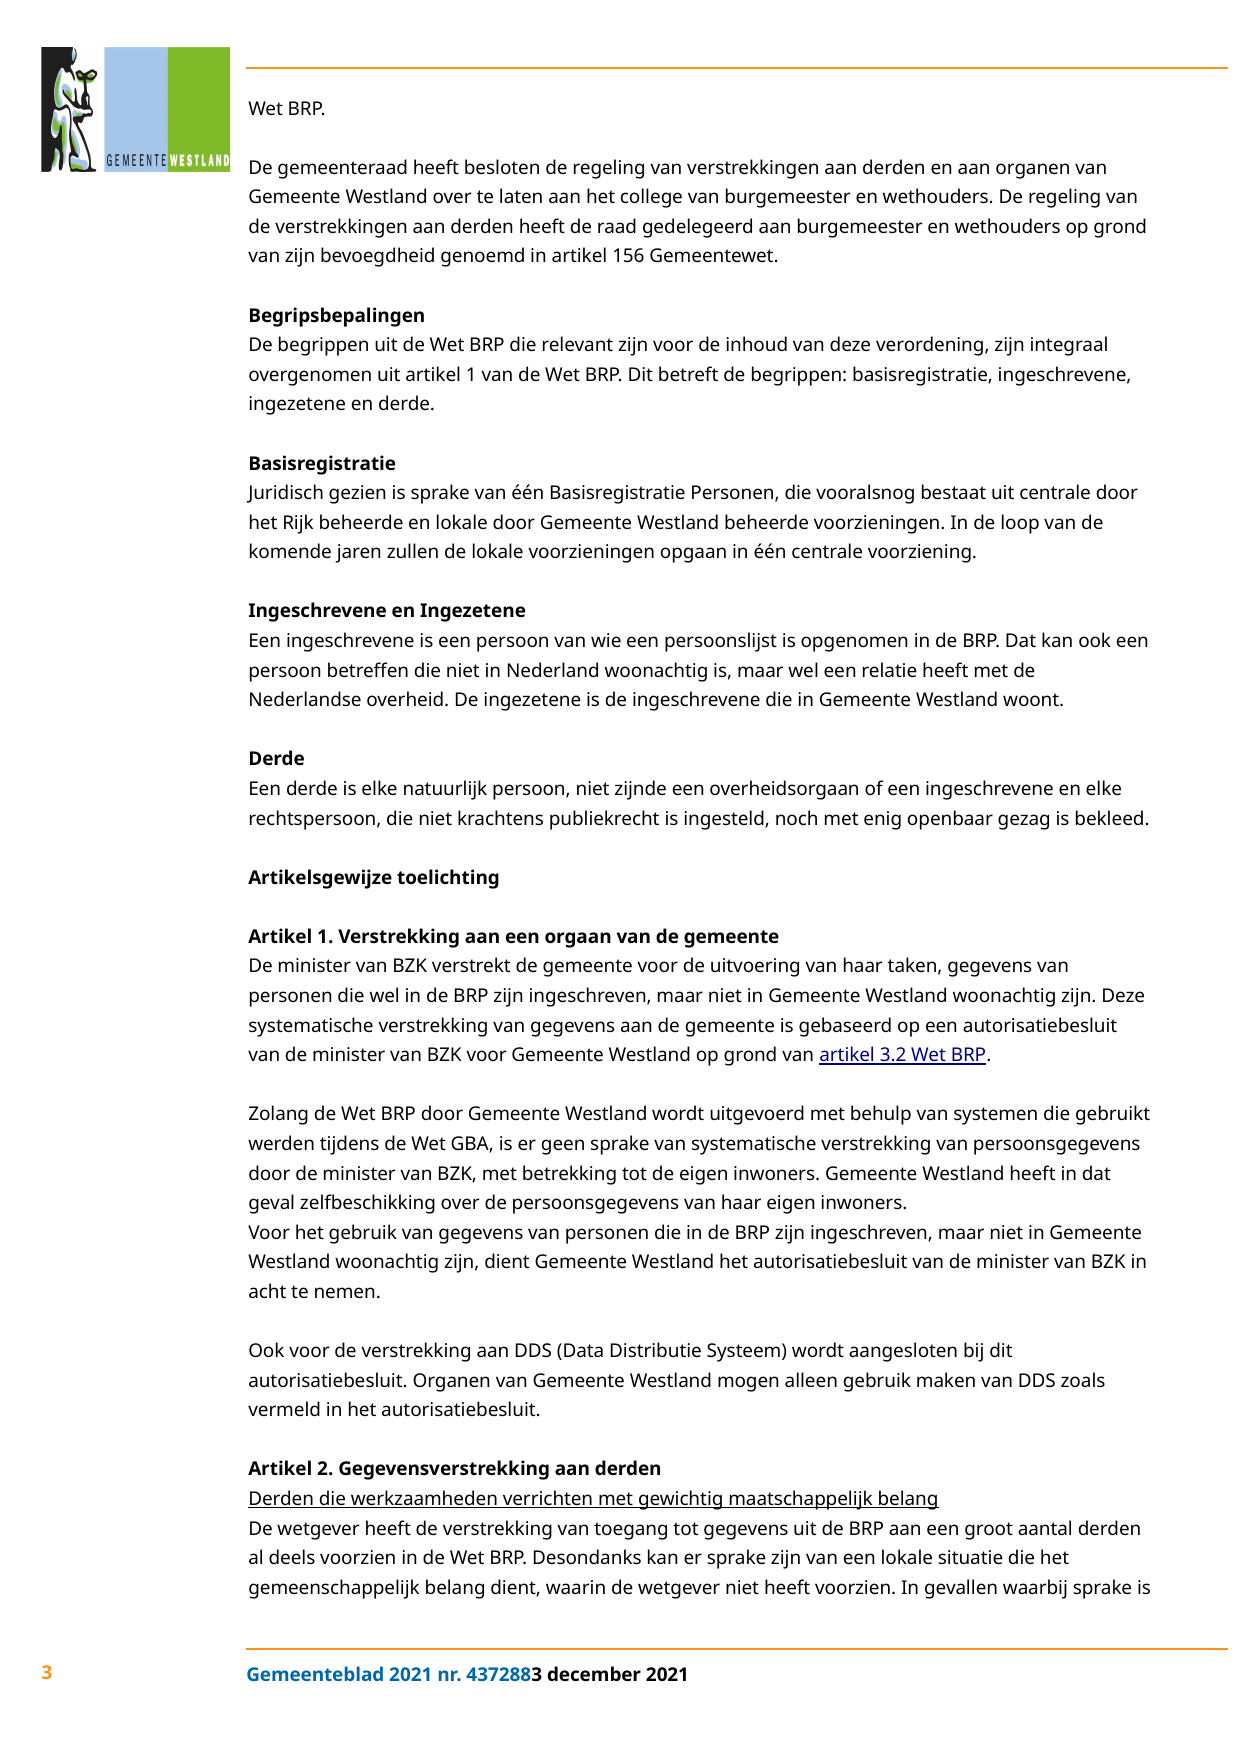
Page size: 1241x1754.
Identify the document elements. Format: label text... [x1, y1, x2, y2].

text De gemeenteraad heeft besloten de regeling van verstrekkingen aan derden en aan organen van Gemeente Westland over te laten aan het college van burgemeester en wethouders. De regeling van de verstrekkingen aan derden heeft de raad gedelegeerd aan burgemeester en wethouders op grond van zijn bevoegdheid genoemd in artikel 156 Gemeentewet. [248, 154, 1152, 268]
text Juridisch gezien is sprake van één Basisregistratie Personen, die vooralsnog bestaat uit centrale door het Rijk beheerde en lokale door Gemeente Westland beheerde voorzieningen. In de loop van de komende jaren zullen de lokale voorzieningen opgaan in één centrale voorziening. [248, 479, 1152, 564]
text Artikelsgewijze toelichting [248, 864, 1152, 890]
text Basisregistratie [248, 450, 1152, 476]
text Ook voor de verstrekking aan DDS (Data Distributie Systeem) wordt aangesloten bij dit autorisatiebesluit. Organen van Gemeente Westland mogen alleen gebruik maken van DDS zoals vermeld in het autorisatiebesluit. [248, 1337, 1152, 1422]
text De minister van BZK verstrekt de gemeente voor de uitvoering van haar taken, gegevens van personen die wel in de BRP zijn ingeschreven, maar niet in Gemeente Westland woonachtig zijn. Deze systematische verstrekking van gegevens aan de gemeente is gebaseerd op een autorisatiebesluit van de minister van BZK voor Gemeente Westland op grond van artikel 3.2 Wet BRP. [248, 953, 1152, 1067]
text Zolang de Wet BRP door Gemeente Westland wordt uitgevoerd met behulp van systemen die gebruikt werden tijdens de Wet GBA, is er geen sprake van systematische verstrekking van persoonsgegevens door de minister van BZK, met betrekking tot de eigen inwoners. Gemeente Westland heeft in dat geval zelfbeschikking over de persoonsgegevens van haar eigen inwoners. [248, 1101, 1152, 1215]
text Een derde is elke natuurlijk persoon, niet zijnde een overheidsorgaan of een ingeschrevene en elke rechtspersoon, die niet krachtens publiekrecht is ingesteld, noch met enig openbaar gezag is bekleed. [248, 775, 1152, 831]
text De begrippen uit de Wet BRP die relevant zijn voor de inhoud van deze verordening, zijn integraal overgenomen uit artikel 1 van de Wet BRP. Dit betreft de begrippen: basisregistratie, ingeschrevene, ingezetene en derde. [248, 331, 1152, 416]
text Een ingeschrevene is een persoon van wie een persoonslijst is opgenomen in de BRP. Dat kan ook een persoon betreffen die niet in Nederland woonachtig is, maar wel een relatie heeft met de Nederlandse overheid. De ingezetene is de ingeschrevene die in Gemeente Westland woont. [248, 627, 1152, 712]
text Voor het gebruik van gegevens van personen die in de BRP zijn ingeschreven, maar niet in Gemeente Westland woonachtig zijn, dient Gemeente Westland het autorisatiebesluit van de minister van BZK in acht te nemen. [248, 1219, 1152, 1304]
picture [41, 47, 231, 172]
text De wetgever heeft de verstrekking van toegang tot gegevens uit de BRP aan een groot aantal derden al deels voorzien in de Wet BRP. Desondanks kan er sprake zijn van een lokale situatie die het gemeenschappelijk belang dient, waarin de wetgever niet heeft voorzien. In gevallen waarbij sprake is [248, 1515, 1152, 1600]
text Artikel 1. Verstrekking aan een orgaan van de gemeente [248, 923, 1152, 949]
text Derde [248, 746, 1152, 771]
text Ingeschrevene en Ingezetene [248, 598, 1152, 623]
text Artikel 2. Gegevensverstrekking aan derden [248, 1456, 1152, 1481]
text Wet BRP. [248, 95, 1152, 121]
text Begripsbepalingen [248, 302, 1152, 328]
text Derden die werkzaamheden verrichten met gewichtig maatschappelijk belang [248, 1485, 1152, 1511]
